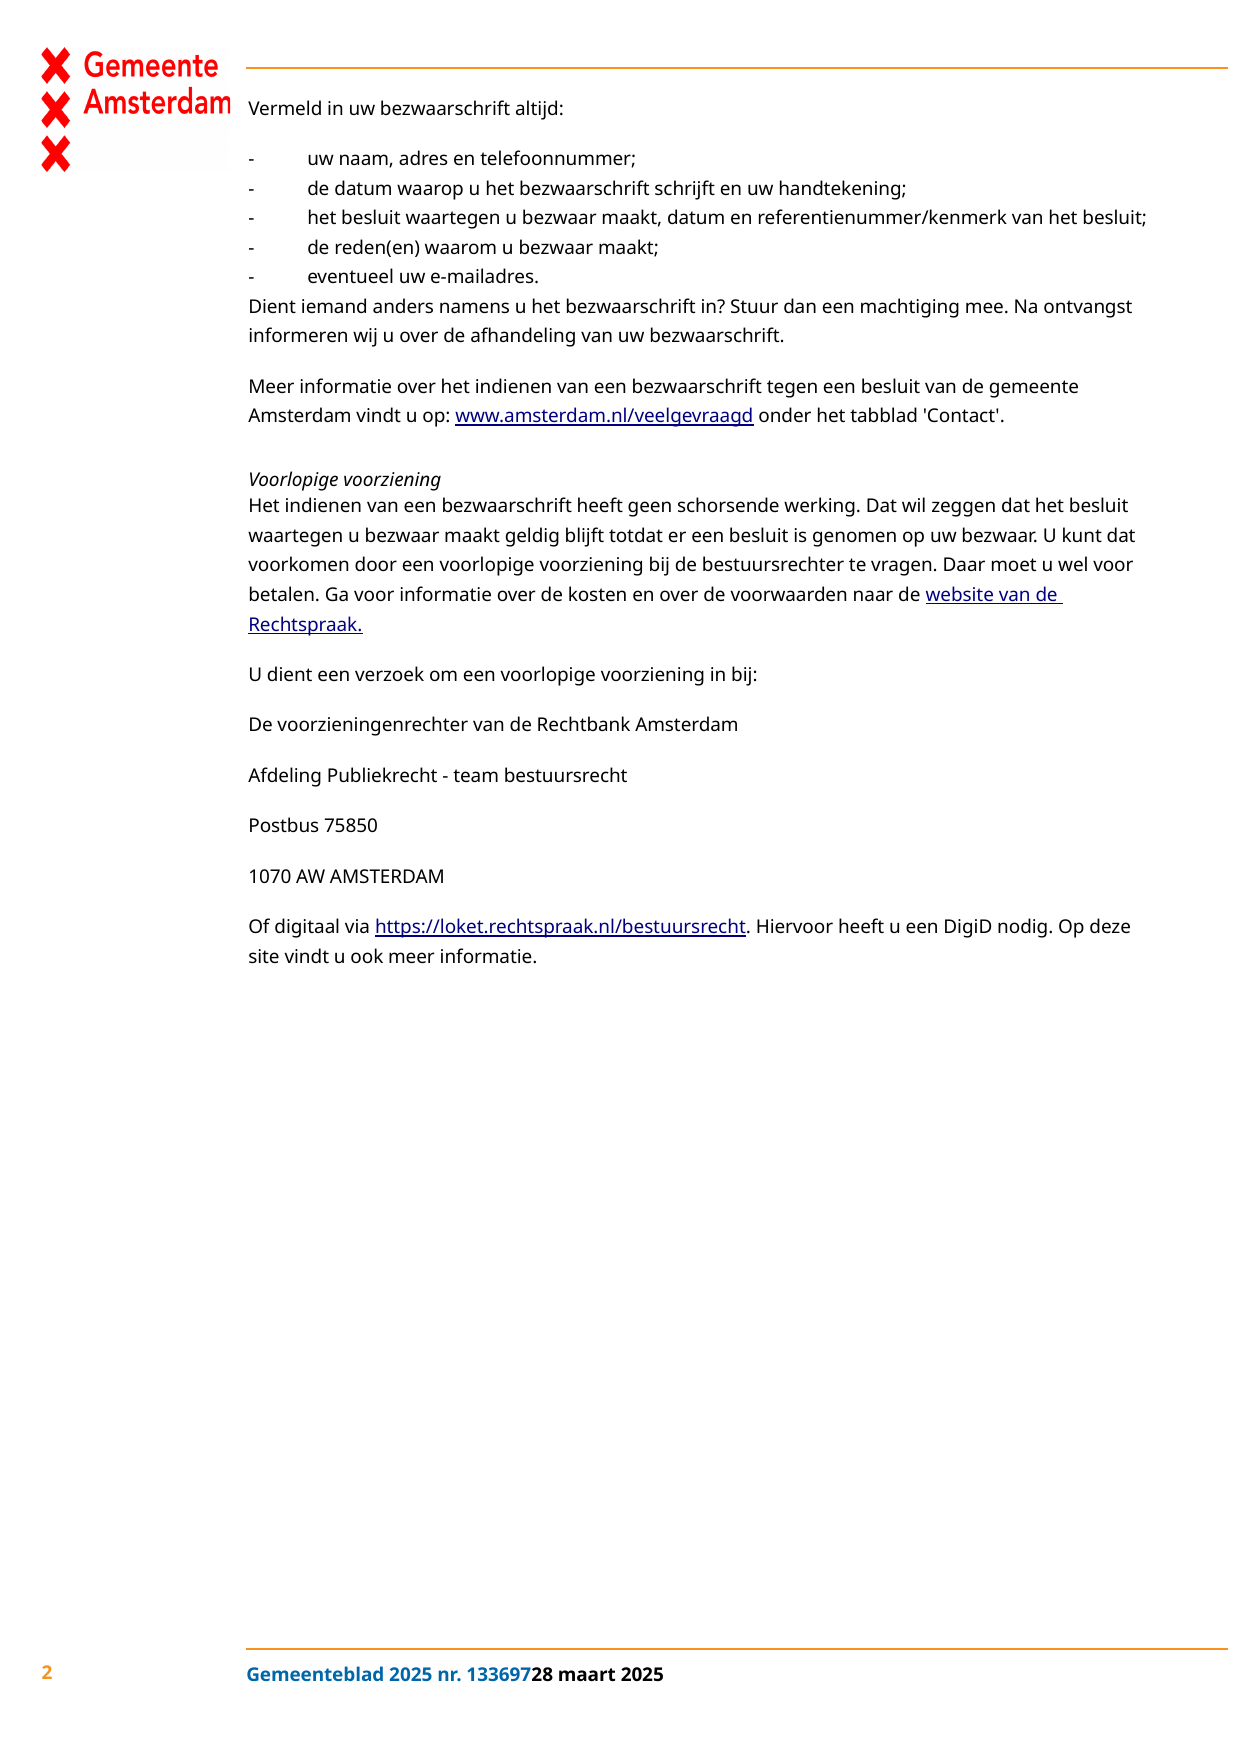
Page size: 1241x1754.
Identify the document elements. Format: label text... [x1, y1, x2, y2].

text Of digitaal via https://loket.rechtspraak.nl/bestuursrecht. Hiervoor heeft u een DigiD nodig. Op deze site vindt u ook meer informatie. [248, 913, 1152, 968]
text De voorzieningenrechter van de Rechtbank Amsterdam [248, 712, 1152, 737]
list eventueel uw e-mailadres. [248, 263, 1152, 289]
text U dient een verzoek om een voorlopige voorziening in bij: [248, 661, 1152, 687]
text Dient iemand anders namens u het bezwaarschrift in? Stuur dan een machtiging mee. Na ontvangst informeren wij u over de afhandeling van uw bezwaarschrift. [248, 293, 1152, 348]
text Vermeld in uw bezwaarschrift altijd: [248, 95, 1152, 121]
list uw naam, adres en telefoonnummer; [248, 145, 1152, 171]
picture [41, 47, 231, 172]
list het besluit waartegen u bezwaar maakt, datum en referentienummer/kenmerk van het besluit; [248, 204, 1152, 230]
list de datum waarop u het bezwaarschrift schrijft en uw handtekening; [248, 175, 1152, 201]
text Postbus 75850 [248, 812, 1152, 838]
text Afdeling Publiekrecht - team bestuursrecht [248, 762, 1152, 788]
text Het indienen van een bezwaarschrift heeft geen schorsende werking. Dat wil zeggen dat het besluit waartegen u bezwaar maakt geldig blijft totdat er een besluit is genomen op uw bezwaar. U kunt dat voorkomen door een voorlopige voorziening bij de bestuursrechter te vragen. Daar moet u wel voor betalen. Ga voor informatie over de kosten en over de voorwaarden naar de website van de Rechtspraak. [248, 492, 1152, 636]
list de reden(en) waarom u bezwaar maakt; [248, 234, 1152, 260]
text Meer informatie over het indienen van een bezwaarschrift tegen een besluit van de gemeente Amsterdam vindt u op: www.amsterdam.nl/veelgevraagd onder het tabblad 'Contact'. [248, 373, 1152, 428]
text Voorlopige voorziening [248, 467, 1152, 492]
text 1070 AW AMSTERDAM [248, 863, 1152, 888]
